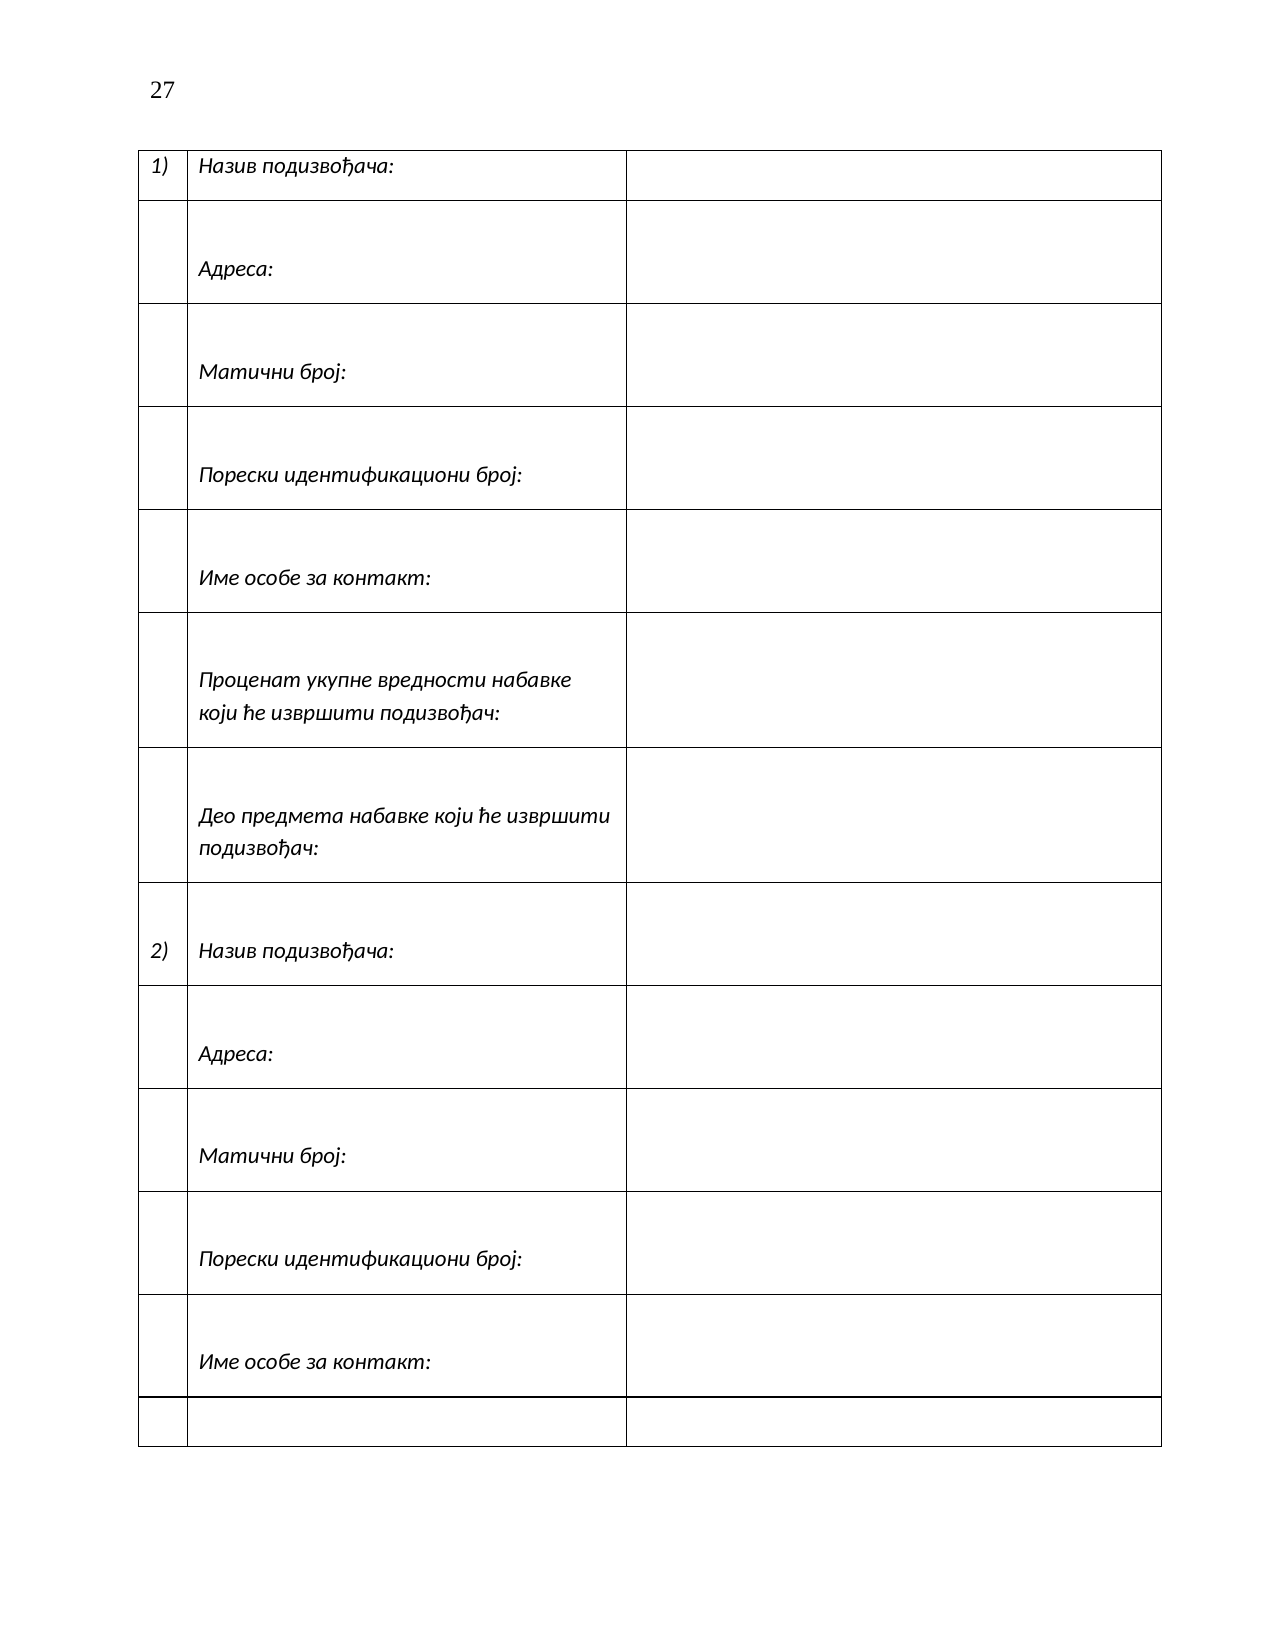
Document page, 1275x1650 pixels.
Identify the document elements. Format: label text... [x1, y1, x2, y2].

table_cell Адреса: [188, 201, 626, 303]
table_cell 2) [139, 883, 187, 985]
table_cell [139, 1089, 187, 1191]
table_cell [139, 304, 187, 406]
table_cell Порески идентификациони број: [188, 407, 626, 509]
table_cell Назив подизвођача: [188, 883, 626, 985]
table_cell [627, 1295, 1161, 1396]
table_cell [627, 201, 1161, 303]
table_cell [139, 1192, 187, 1293]
table_cell [627, 1192, 1161, 1293]
table_header Назив подизвођача: [188, 151, 626, 200]
table_cell [627, 613, 1161, 747]
table_cell Име особе за контакт: [188, 510, 626, 612]
table_cell Део предмета набавке који ће извршити подизвођач: [188, 748, 626, 882]
table_cell [139, 510, 187, 612]
table_cell Порески идентификациони број: [188, 1192, 626, 1293]
table_cell [627, 1398, 1161, 1446]
table_cell Матични број: [188, 304, 626, 406]
table_cell Адреса: [188, 986, 626, 1088]
table_cell [627, 407, 1161, 509]
table_cell [139, 613, 187, 747]
table_cell [627, 748, 1161, 882]
table_header 1) [139, 151, 187, 200]
table_cell [627, 304, 1161, 406]
table_cell [139, 407, 187, 509]
table_cell Име особе за контакт: [188, 1295, 626, 1396]
table_cell [139, 1398, 187, 1446]
table_cell [139, 1295, 187, 1396]
table_cell [139, 986, 187, 1088]
table_cell [627, 1089, 1161, 1191]
table_cell Проценат укупне вредности набавке који ће извршити подизвођач: [188, 613, 626, 747]
table_cell [139, 748, 187, 882]
table_cell [188, 1398, 626, 1446]
table_cell Матични број: [188, 1089, 626, 1191]
table_cell [627, 986, 1161, 1088]
table_header [627, 151, 1161, 200]
table_cell [627, 510, 1161, 612]
table_cell [139, 201, 187, 303]
table_cell [627, 883, 1161, 985]
